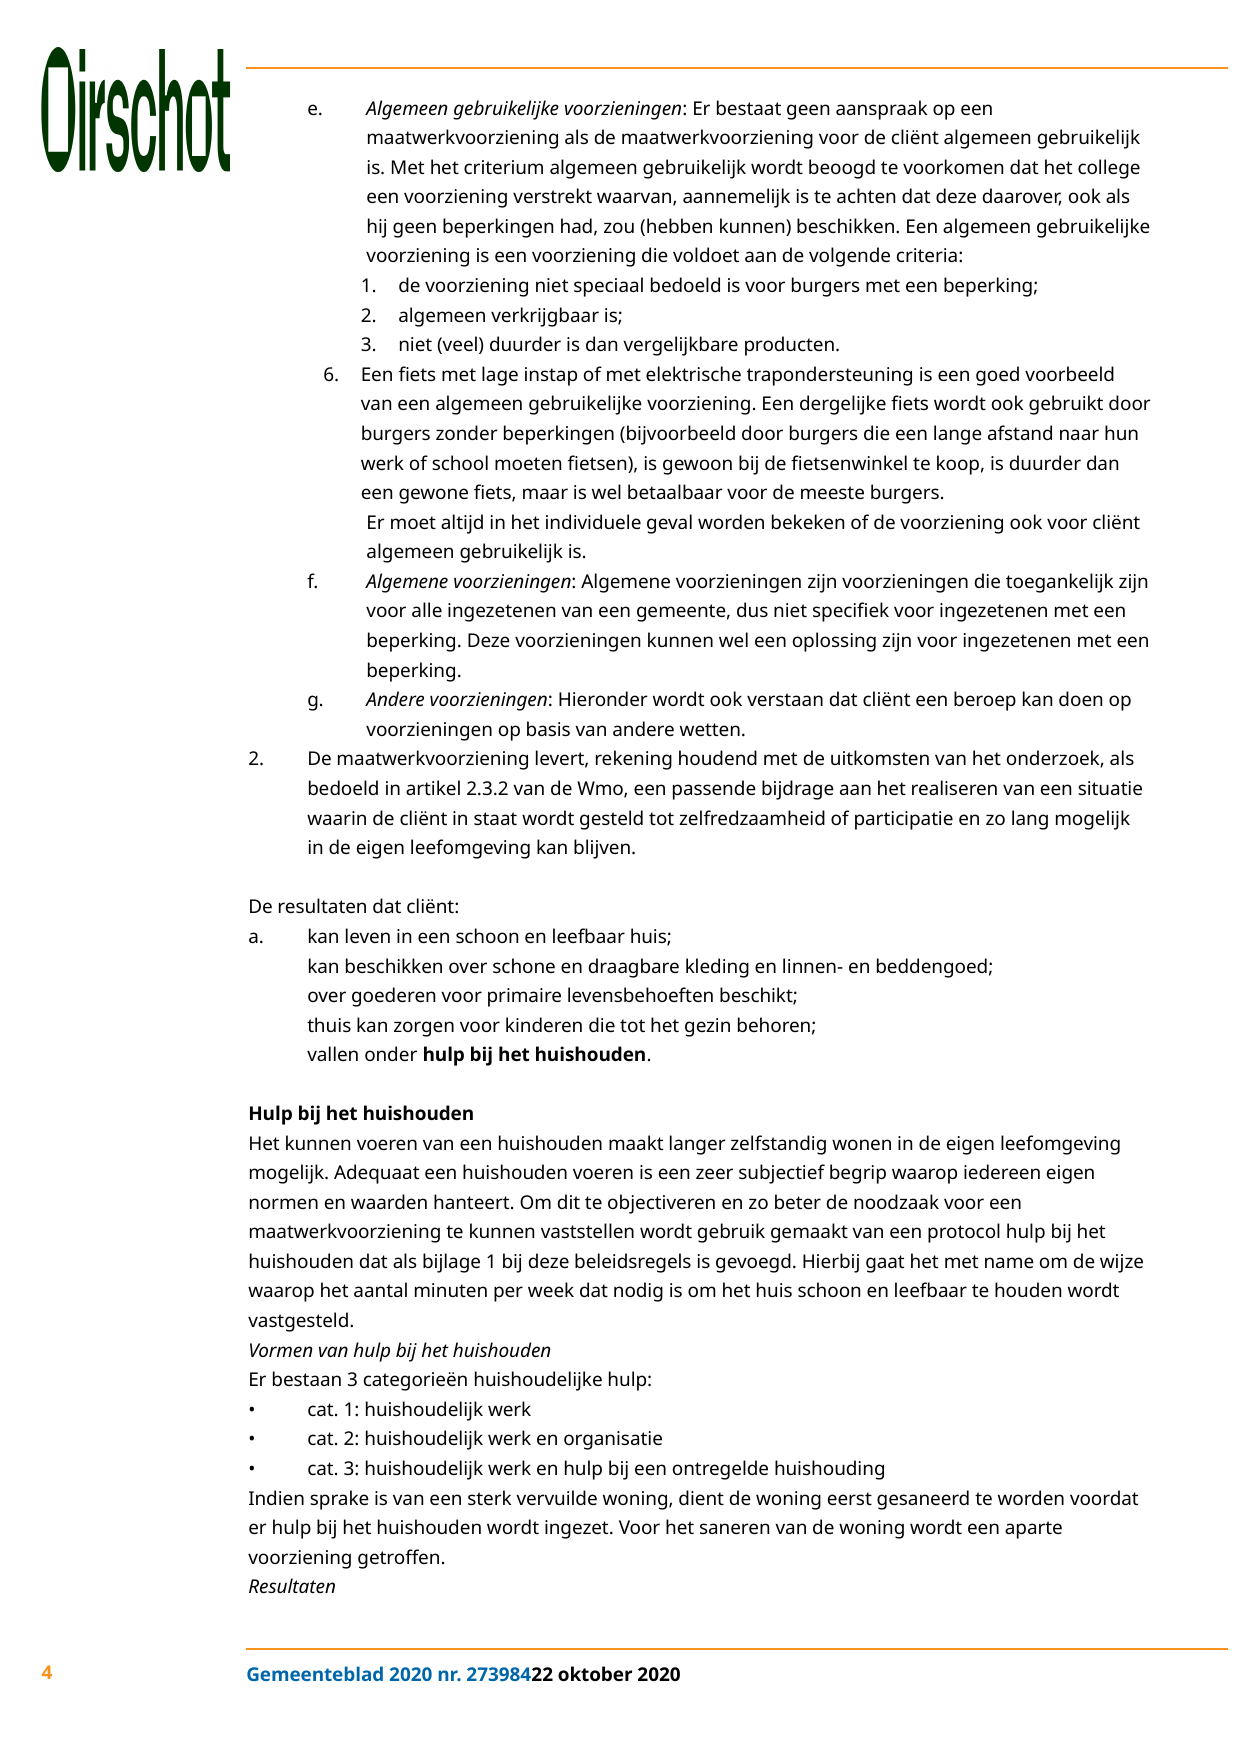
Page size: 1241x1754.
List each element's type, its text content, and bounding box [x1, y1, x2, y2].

table_header De resultaten dat cliënt: kan leven in een schoon en leefbaar huis; kan beschikken over schone en draagbare kleding en linnen- en beddengoed; over goederen voor primaire levensbehoeften beschikt; thuis kan zorgen voor kinderen die tot het gezin behoren; vallen onder hulp bij het huishouden. [248, 894, 1152, 1067]
text Het kunnen voeren van een huishouden maakt langer zelfstandig wonen in de eigen leefomgeving mogelijk. Adequaat een huishouden voeren is een zeer subjectief begrip waarop iedereen eigen normen en waarden hanteert. Om dit te objectiveren en zo beter de noodzaak voor een maatwerkvoorziening te kunnen vaststellen wordt gebruik gemaakt van een protocol hulp bij het huishouden dat als bijlage 1 bij deze beleidsregels is gevoegd. Hierbij gaat het met name om de wijze waarop het aantal minuten per week dat nodig is om het huis schoon en leefbaar te houden wordt vastgesteld. [248, 1130, 1152, 1333]
list Andere voorzieningen: Hieronder wordt ook verstaan dat cliënt een beroep kan doen op voorzieningen op basis van andere wetten. [307, 686, 1152, 742]
list de voorziening niet speciaal bedoeld is voor burgers met een beperking; [361, 272, 1152, 298]
text Resultaten [248, 1573, 1152, 1599]
text Vormen van hulp bij het huishouden [248, 1337, 1152, 1362]
list De maatwerkvoorziening levert, rekening houdend met de uitkomsten van het onderzoek, als bedoeld in artikel 2.3.2 van de Wmo, een passende bijdrage aan het realiseren van een situatie waarin de cliënt in staat wordt gesteld tot zelfredzaamheid of participatie en zo lang mogelijk in de eigen leefomgeving kan blijven. [248, 746, 1152, 860]
picture [41, 47, 231, 172]
list Algemene voorzieningen: Algemene voorzieningen zijn voorzieningen die toegankelijk zijn voor alle ingezetenen van een gemeente, dus niet specifiek voor ingezetenen met een beperking. Deze voorzieningen kunnen wel een oplossing zijn voor ingezetenen met een beperking. [307, 568, 1152, 683]
text Er bestaan 3 categorieën huishoudelijke hulp: [248, 1366, 1152, 1392]
text Hulp bij het huishouden [248, 1100, 1152, 1126]
list algemeen verkrijgbaar is; [361, 302, 1152, 328]
list Er moet altijd in het individuele geval worden bekeken of de voorziening ook voor cliënt algemeen gebruikelijk is. [307, 509, 1152, 564]
list niet (veel) duurder is dan vergelijkbare producten. [361, 331, 1152, 357]
list cat. 1: huishoudelijk werk [248, 1396, 1152, 1422]
list cat. 3: huishoudelijk werk en hulp bij een ontregelde huishouding [248, 1455, 1152, 1481]
text Indien sprake is van een sterk vervuilde woning, dient de woning eerst gesaneerd te worden voordat er hulp bij het huishouden wordt ingezet. Voor het saneren van de woning wordt een aparte voorziening getroffen. [248, 1485, 1152, 1569]
list cat. 2: huishoudelijk werk en organisatie [248, 1426, 1152, 1451]
list Een fiets met lage instap of met elektrische trapondersteuning is een goed voorbeeld van een algemeen gebruikelijke voorziening. Een dergelijke fiets wordt ook gebruikt door burgers zonder beperkingen (bijvoorbeeld door burgers die een lange afstand naar hun werk of school moeten fietsen), is gewoon bij de fietsenwinkel te koop, is duurder dan een gewone fiets, maar is wel betaalbaar voor de meeste burgers. [323, 361, 1152, 505]
list Algemeen gebruikelijke voorzieningen: Er bestaat geen aanspraak op een maatwerkvoorziening als de maatwerkvoorziening voor de cliënt algemeen gebruikelijk is. Met het criterium algemeen gebruikelijk wordt beoogd te voorkomen dat het college een voorziening verstrekt waarvan, aannemelijk is te achten dat deze daarover, ook als hij geen beperkingen had, zou (hebben kunnen) beschikken. Een algemeen gebruikelijke voorziening is een voorziening die voldoet aan de volgende criteria: [307, 95, 1152, 268]
